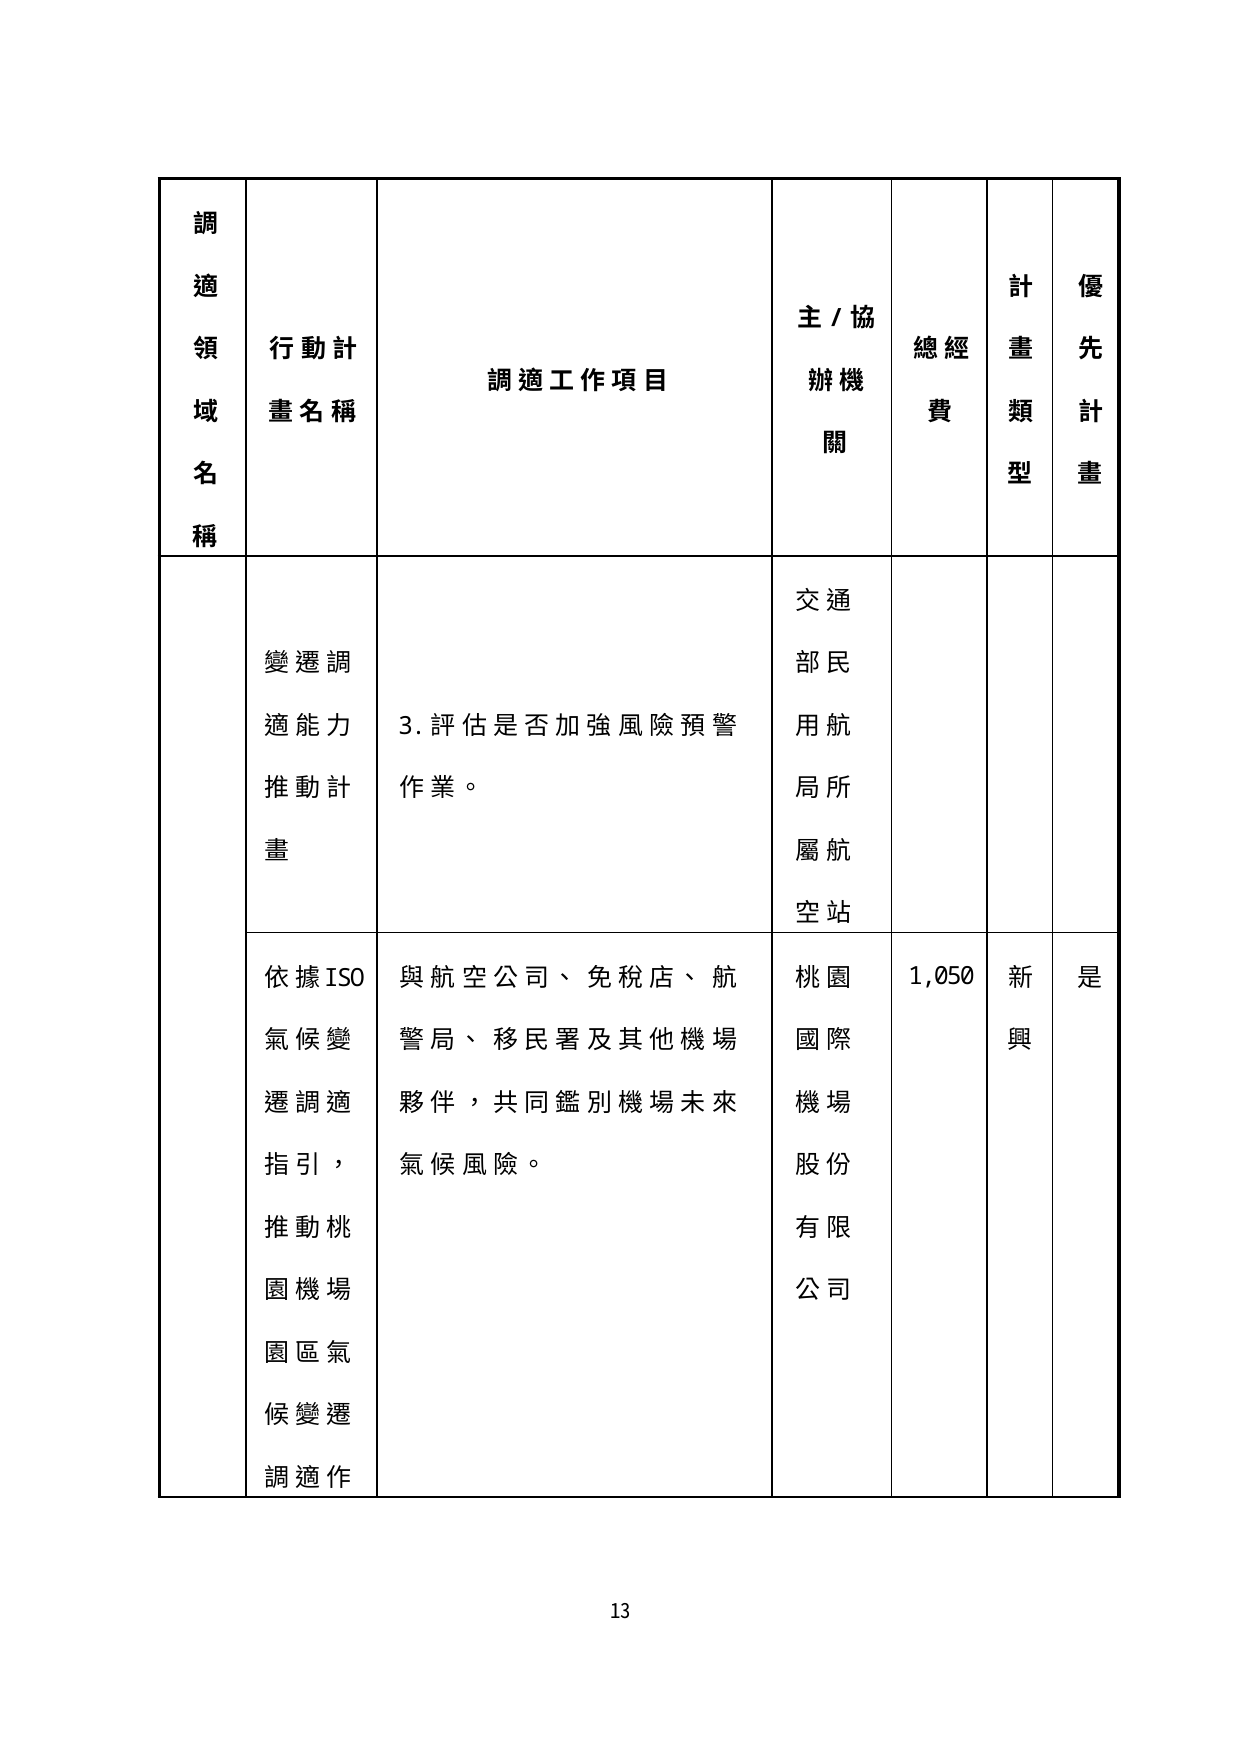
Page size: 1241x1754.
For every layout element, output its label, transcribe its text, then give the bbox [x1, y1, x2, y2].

table_cell 依據ISO氣候變遷調適指引，推動桃園機場園區氣候變遷調適作 [247, 933, 376, 1496]
table_header 主/協辦機關 [773, 180, 891, 555]
table_header 行動計畫名稱 [247, 180, 376, 555]
table_cell 與航空公司、免稅店、航警局、移民署及其他機場夥伴，共同鑑別機場未來氣候風險。 [378, 933, 771, 1496]
table_cell [988, 557, 1052, 932]
table_cell 1,050 [892, 933, 986, 1496]
table_header 總經費 [892, 180, 986, 555]
table_header 計畫類型 [988, 180, 1052, 555]
table_cell [161, 557, 245, 1496]
table_cell 新興 [988, 933, 1052, 1496]
table_header 調適領域名稱 [161, 180, 245, 555]
table_cell [892, 557, 986, 932]
table_cell 變遷調適能力推動計畫 [247, 557, 376, 932]
table_header 調適工作項目 [378, 180, 771, 555]
table_cell [1053, 557, 1117, 932]
table_header 優先計畫 [1053, 180, 1117, 555]
table_cell 3.評估是否加強風險預警作業。 [378, 557, 771, 932]
table_cell 是 [1053, 933, 1117, 1496]
table_cell 桃園國際機場股份有限公司 [773, 933, 891, 1496]
table_cell 交通部民用航局所屬航空站 [773, 557, 891, 932]
